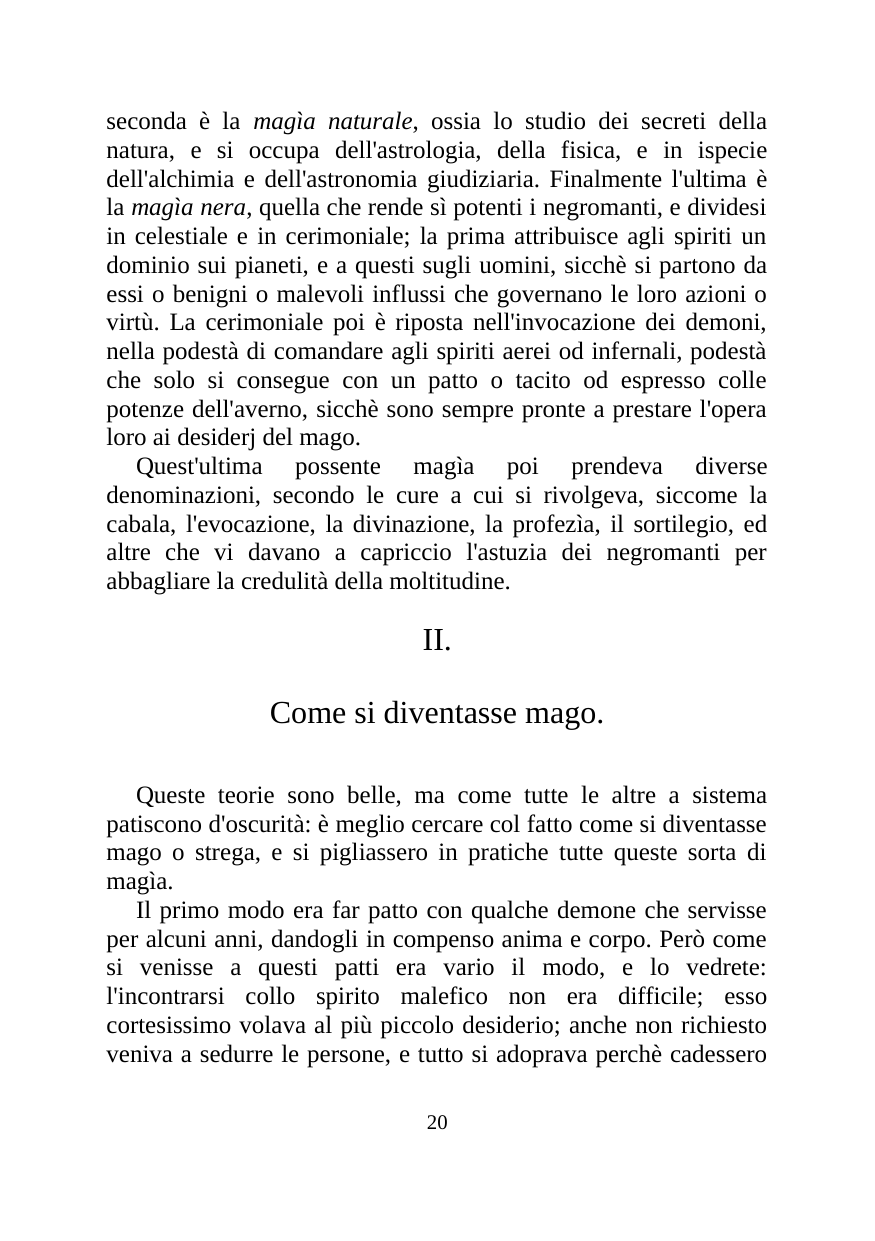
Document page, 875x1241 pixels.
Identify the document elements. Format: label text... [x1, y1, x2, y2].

subtitle II. Come si diventasse mago. [106, 620, 768, 731]
text Il primo modo era far patto con qualche demone che servisse per alcuni anni, dandogli in compenso anima e corpo. Però come si venisse a questi patti era vario il modo, e lo vedrete: l'incontrarsi collo spirito malefico non era difficile; esso cortesissimo volava al più piccolo desiderio; anche non richiesto veniva a sedurre le persone, e tutto si adoprava perchè cadessero [106, 895, 768, 1067]
text seconda è la magìa naturale, ossia lo studio dei secreti della natura, e si occupa dell'astrologia, della fisica, e in ispecie dell'alchimia e dell'astronomia giudiziaria. Finalmente l'ultima è la magìa nera, quella che rende sì potenti i negromanti, e dividesi in celestiale e in cerimoniale; la prima attribuisce agli spiriti un dominio sui pianeti, e a questi sugli uomini, sicchè si partono da essi o benigni o malevoli influssi che governano le loro azioni o virtù. La cerimoniale poi è riposta nell'invocazione dei demoni, nella podestà di comandare agli spiriti aerei od infernali, podestà che solo si consegue con un patto o tacito od espresso colle potenze dell'averno, sicchè sono sempre pronte a prestare l'opera loro ai desiderj del mago. [106, 106, 768, 451]
text Queste teorie sono belle, ma come tutte le altre a sistema patiscono d'oscurità: è meglio cercare col fatto come si diventasse mago o strega, e si pigliassero in pratiche tutte queste sorta di magìa. [106, 780, 768, 895]
text Quest'ultima possente magìa poi prendeva diverse denominazioni, secondo le cure a cui si rivolgeva, siccome la cabala, l'evocazione, la divinazione, la profezìa, il sortilegio, ed altre che vi davano a capriccio l'astuzia dei negromanti per abbagliare la credulità della moltitudine. [106, 451, 768, 595]
